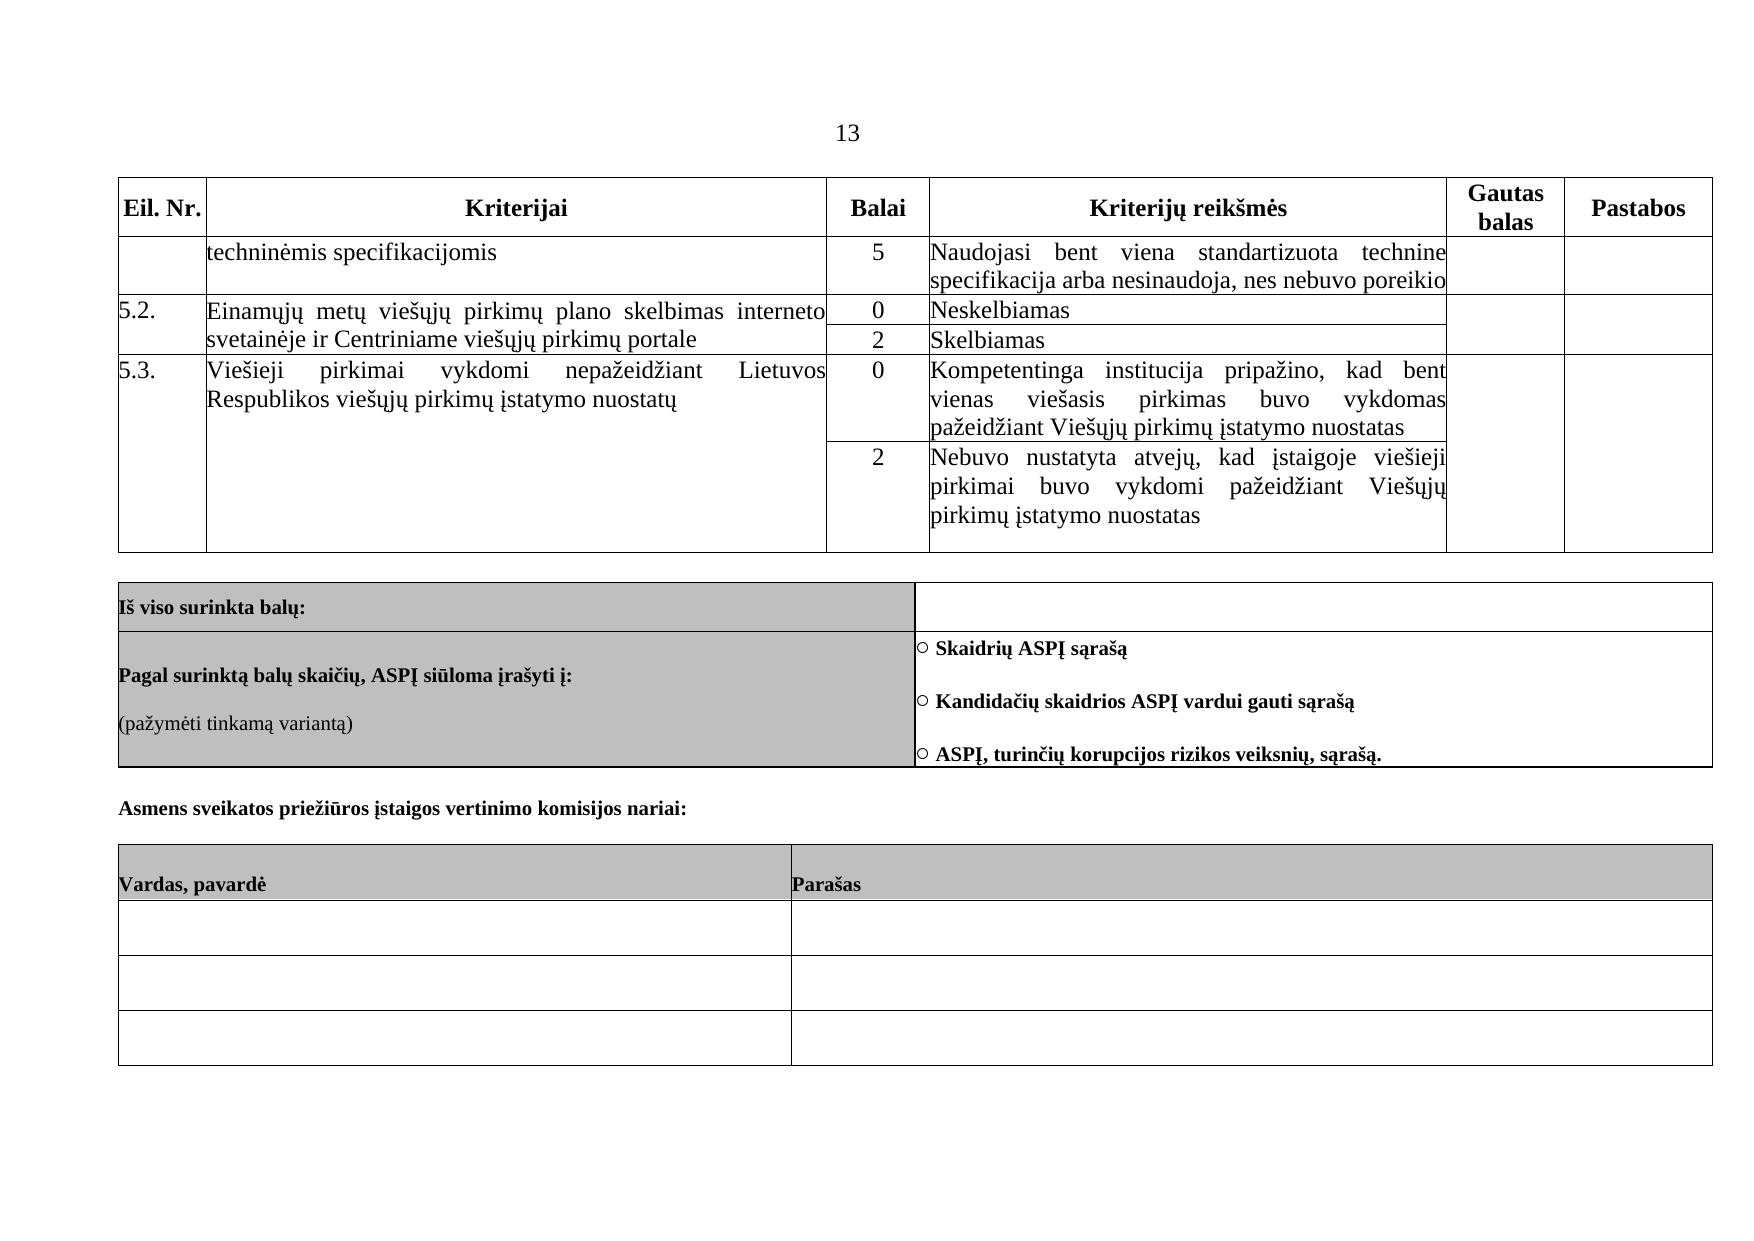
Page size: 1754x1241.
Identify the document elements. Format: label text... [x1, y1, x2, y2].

table_cell [792, 1011, 1712, 1065]
table_cell Skelbiamas [930, 325, 1446, 354]
table_header Kriterijai [207, 178, 826, 236]
table_header Pastabos [1565, 178, 1712, 236]
table_cell 0 [827, 295, 929, 324]
table_cell [792, 956, 1712, 1010]
table_cell [1565, 237, 1712, 294]
table_cell techninėmis specifikacijomis [207, 237, 826, 294]
table_cell [119, 956, 791, 1010]
table_cell [119, 1011, 791, 1065]
table_cell [792, 901, 1712, 954]
table_cell [119, 237, 206, 294]
table_header Eil. Nr. [119, 178, 206, 236]
table_cell Viešieji pirkimai vykdomi nepažeidžiant Lietuvos Respublikos viešųjų pirkimų įstatymo nuostatų [207, 355, 826, 552]
table_header Iš viso surinkta balų: [119, 583, 914, 631]
table_cell Pagal surinktą balų skaičių, ASPĮ siūloma įrašyti į: (pažymėti tinkamą variantą) [119, 632, 914, 766]
table_cell 2 [827, 325, 929, 354]
table_header Parašas [792, 845, 1712, 899]
table_cell 5.3. [119, 355, 206, 552]
table_header [916, 583, 1712, 631]
table_cell 2 [827, 442, 929, 552]
table_header Balai [827, 178, 929, 236]
table_cell 5.2. [119, 295, 206, 354]
table_header Kriterijų reikšmės [930, 178, 1446, 236]
table_cell Neskelbiamas [930, 295, 1446, 324]
table_cell [1447, 237, 1564, 294]
table_cell Naudojasi bent viena standartizuota technine specifikacija arba nesinaudoja, nes nebuvo poreikio [930, 237, 1446, 294]
table_header Vardas, pavardė [119, 845, 791, 899]
table_cell Nebuvo nustatyta atvejų, kad įstaigoje viešieji pirkimai buvo vykdomi pažeidžiant Viešųjų pirkimų įstatymo nuostatas [930, 442, 1446, 552]
table_cell [1565, 355, 1712, 552]
table_cell 5 [827, 237, 929, 294]
table_cell [1447, 355, 1564, 552]
text Asmens sveikatos priežiūros įstaigos vertinimo komisijos nariai: [118, 796, 1577, 820]
table_cell 0 [827, 355, 929, 441]
table_cell ○ Skaidrių ASPĮ sąrašą ○ Kandidačių skaidrios ASPĮ vardui gauti sąrašą ○ ASPĮ, turinčių korupcijos rizikos veiksnių, sąrašą. [916, 632, 1712, 766]
table_cell Einamųjų metų viešųjų pirkimų plano skelbimas interneto svetainėje ir Centriniame viešųjų pirkimų portale [207, 295, 826, 354]
table_cell [119, 901, 791, 954]
table_cell [1565, 295, 1712, 354]
table_header Gautas balas [1447, 178, 1564, 236]
table_cell [1447, 295, 1564, 354]
table_cell Kompetentinga institucija pripažino, kad bent vienas viešasis pirkimas buvo vykdomas pažeidžiant Viešųjų pirkimų įstatymo nuostatas [930, 355, 1446, 441]
